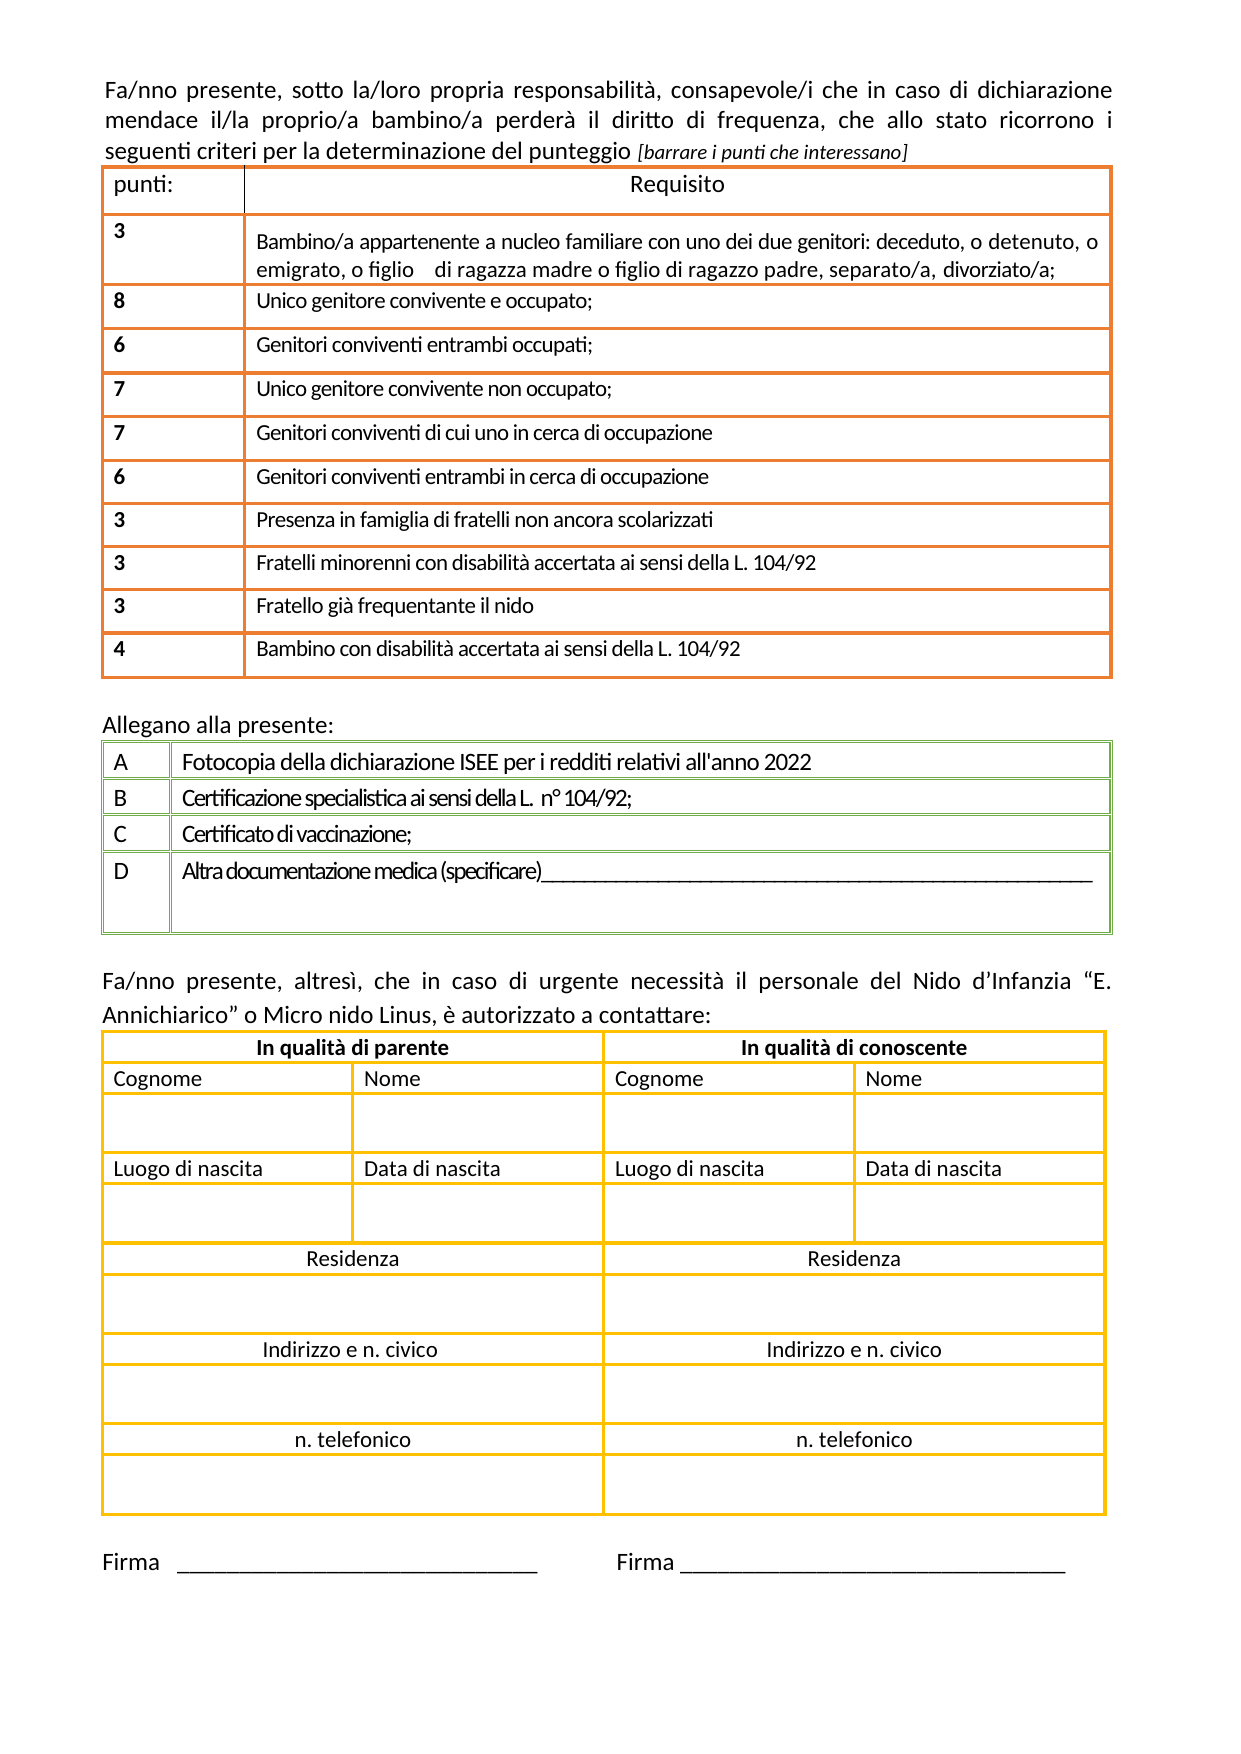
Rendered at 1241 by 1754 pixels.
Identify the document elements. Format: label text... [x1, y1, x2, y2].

table_cell 3 [104, 216, 243, 283]
table_cell Certificato di vaccinazione; [172, 816, 1109, 849]
text Firma ­­­­­­­­­­­­­­­­­­­­_____________________________ Firma _______________________________ [102, 1544, 1113, 1577]
table_cell Residenza [104, 1245, 602, 1273]
table_cell 6 [104, 462, 243, 502]
table_cell [354, 1095, 602, 1151]
table_cell 3 [104, 591, 243, 631]
table_cell Luogo di nascita [605, 1154, 853, 1182]
table_cell [605, 1456, 1103, 1512]
table_cell 4 [104, 635, 243, 676]
table_cell [104, 1185, 351, 1241]
table_cell [856, 1185, 1103, 1241]
table_cell Genitori conviventi entrambi in cerca di occupazione [246, 462, 1109, 502]
table_cell Data di nascita [856, 1154, 1103, 1182]
table_header Requisito [245, 169, 1109, 213]
table_header In qualità di parente [104, 1033, 602, 1061]
table_cell Presenza in famiglia di fratelli non ancora scolarizzati [246, 505, 1109, 545]
table_cell 3 [104, 505, 243, 545]
text Allegano alla presente: [102, 707, 1113, 740]
table_cell Unico genitore convivente non occupato; [246, 375, 1109, 414]
table_cell [104, 1366, 602, 1422]
table_cell Cognome [104, 1064, 351, 1092]
table_cell 3 [104, 548, 243, 588]
table_cell 8 [104, 286, 243, 327]
table_cell Genitori conviventi entrambi occupati; [246, 330, 1109, 371]
table_cell [605, 1366, 1103, 1422]
table_cell Bambino/a appartenente a nucleo familiare con uno dei due genitori: deceduto, o detenuto, o emigrato, o figlio di ragazza madre o figlio di ragazzo padre, separato/a, divorziato/a; [246, 216, 1109, 283]
table_cell Residenza [605, 1245, 1103, 1273]
table_cell n. telefonico [605, 1425, 1103, 1453]
text Fa/nno presente, altresì, che in caso di urgente necessità il personale del Nido d’Infanzia “E. Annichiarico” o Micro nido Linus, è autorizzato a contattare: [102, 963, 1113, 1030]
table_header A [104, 743, 169, 777]
table_header In qualità di conoscente [605, 1033, 1103, 1061]
table_cell [605, 1276, 1103, 1332]
table_cell [104, 1276, 602, 1332]
table_header punti: [104, 169, 244, 213]
table_cell Indirizzo e n. civico [605, 1335, 1103, 1363]
table_cell 7 [104, 418, 243, 459]
table_cell Fratello già frequentante il nido [246, 591, 1109, 631]
table_cell C [104, 816, 169, 849]
table_cell 6 [104, 330, 243, 371]
table_cell Certificazione specialistica ai sensi della L. n° 104/92; [172, 780, 1109, 813]
table_cell Bambino con disabilità accertata ai sensi della L. 104/92 [246, 635, 1109, 676]
table_cell 7 [104, 375, 243, 414]
table_cell [104, 1456, 602, 1512]
table_cell [354, 1185, 602, 1241]
table_cell Luogo di nascita [104, 1154, 351, 1182]
table_cell Nome [856, 1064, 1103, 1092]
table_cell Nome [354, 1064, 602, 1092]
table_cell n. telefonico [104, 1425, 602, 1453]
table_cell Altra documentazione medica (specificare)____________________________________________________ [172, 853, 1109, 932]
table_cell Genitori conviventi di cui uno in cerca di occupazione [246, 418, 1109, 459]
table_cell Unico genitore convivente e occupato; [246, 286, 1109, 327]
table_cell [104, 1095, 351, 1151]
table_cell D [104, 853, 169, 932]
table_cell Fratelli minorenni con disabilità accertata ai sensi della L. 104/92 [246, 548, 1109, 588]
table_cell [605, 1095, 853, 1151]
table_cell Cognome [605, 1064, 853, 1092]
table_cell [856, 1095, 1103, 1151]
table_cell B [104, 780, 169, 813]
table_cell [605, 1185, 853, 1241]
table_cell Data di nascita [354, 1154, 602, 1182]
table_header Fotocopia della dichiarazione ISEE per i redditi relativi all'anno 2022 [172, 743, 1109, 777]
table_cell Indirizzo e n. civico [104, 1335, 602, 1363]
text Fa/nno presente, sotto la/loro propria responsabilità, consapevole/i che in caso di dichiarazione mendace il/la proprio/a bambino/a perderà il diritto di frequenza, che allo stato ricorrono i seguenti criteri per la determinazione del punteggio [barrare i punti che interessano] [104, 74, 1114, 165]
